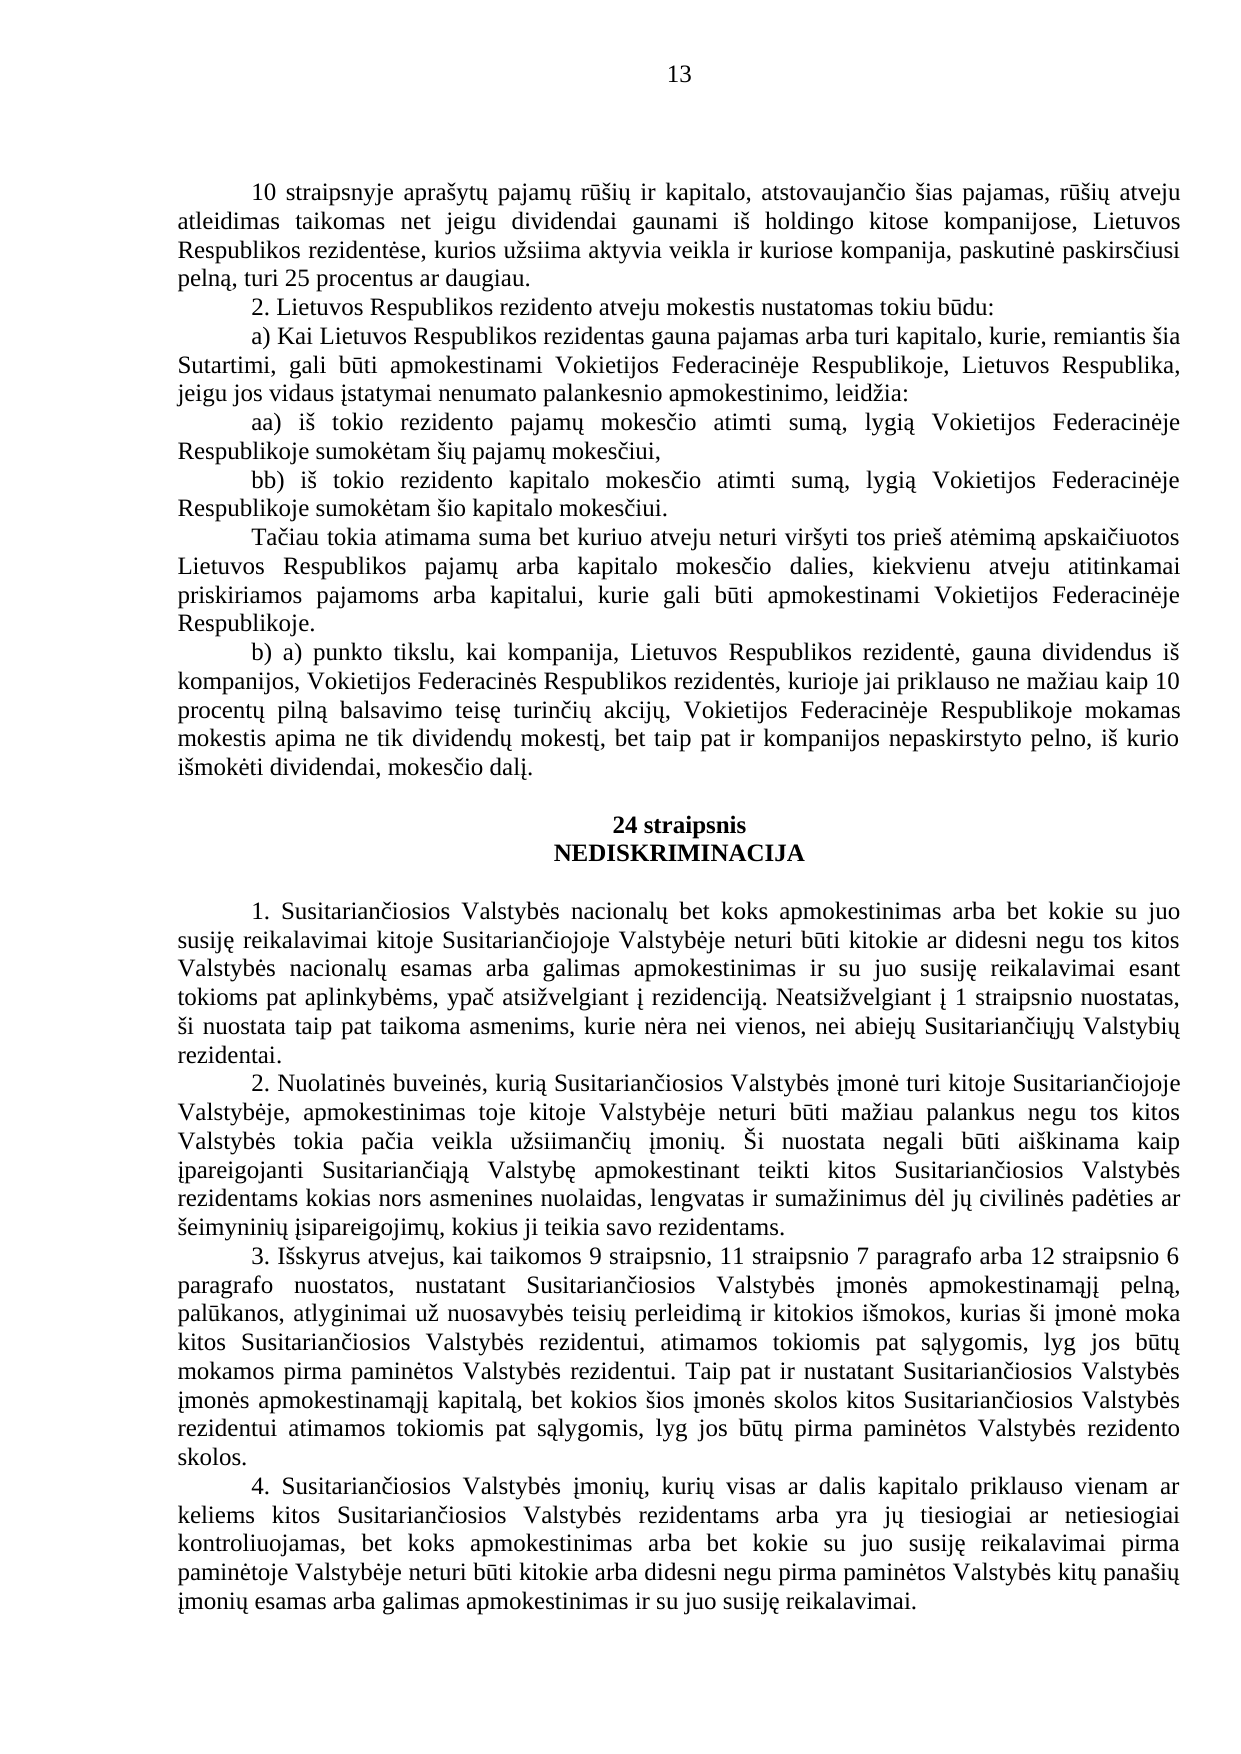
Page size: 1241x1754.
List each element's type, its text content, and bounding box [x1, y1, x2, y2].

text bb) iš tokio rezidento kapitalo mokesčio atimti sumą, lygią Vokietijos Federacinėje Respublikoje sumokėtam šio kapitalo mokesčiui. [177, 465, 1181, 522]
text a) Kai Lietuvos Respublikos rezidentas gauna pajamas arba turi kapitalo, kurie, remiantis šia Sutartimi, gali būti apmokestinami Vokietijos Federacinėje Respublikoje, Lietuvos Respublika, jeigu jos vidaus įstatymai nenumato palankesnio apmokestinimo, leidžia: [177, 321, 1181, 407]
text 1. Susitariančiosios Valstybės nacionalų bet koks apmokestinimas arba bet kokie su juo susiję reikalavimai kitoje Susitariančiojoje Valstybėje neturi būti kitokie ar didesni negu tos kitos Valstybės nacionalų esamas arba galimas apmokestinimas ir su juo susiję reikalavimai esant tokioms pat aplinkybėms, ypač atsižvelgiant į rezidenciją. Neatsižvelgiant į 1 straipsnio nuostatas, ši nuostata taip pat taikoma asmenims, kurie nėra nei vienos, nei abiejų Susitariančiųjų Valstybių rezidentai. [177, 896, 1181, 1068]
text 2. Nuolatinės buveinės, kurią Susitariančiosios Valstybės įmonė turi kitoje Susitariančiojoje Valstybėje, apmokestinimas toje kitoje Valstybėje neturi būti mažiau palankus negu tos kitos Valstybės tokia pačia veikla užsiimančių įmonių. Ši nuostata negali būti aiškinama kaip įpareigojanti Susitariančiąją Valstybę apmokestinant teikti kitos Susitariančiosios Valstybės rezidentams kokias nors asmenines nuolaidas, lengvatas ir sumažinimus dėl jų civilinės padėties ar šeimyninių įsipareigojimų, kokius ji teikia savo rezidentams. [177, 1068, 1181, 1241]
text 24 straipsnis [177, 810, 1181, 838]
text aa) iš tokio rezidento pajamų mokesčio atimti sumą, lygią Vokietijos Federacinėje Respublikoje sumokėtam šių pajamų mokesčiui, [177, 407, 1181, 465]
text 2. Lietuvos Respublikos rezidento atveju mokestis nustatomas tokiu būdu: [177, 292, 1181, 321]
text b) a) punkto tikslu, kai kompanija, Lietuvos Respublikos rezidentė, gauna dividendus iš kompanijos, Vokietijos Federacinės Respublikos rezidentės, kurioje jai priklauso ne mažiau kaip 10 procentų pilną balsavimo teisę turinčių akcijų, Vokietijos Federacinėje Respublikoje mokamas mokestis apima ne tik dividendų mokestį, bet taip pat ir kompanijos nepaskirstyto pelno, iš kurio išmokėti dividendai, mokesčio dalį. [177, 637, 1181, 781]
text NEDISKRIMINACIJA [177, 838, 1181, 867]
text 4. Susitariančiosios Valstybės įmonių, kurių visas ar dalis kapitalo priklauso vienam ar keliems kitos Susitariančiosios Valstybės rezidentams arba yra jų tiesiogiai ar netiesiogiai kontroliuojamas, bet koks apmokestinimas arba bet kokie su juo susiję reikalavimai pirma paminėtoje Valstybėje neturi būti kitokie arba didesni negu pirma paminėtos Valstybės kitų panašių įmonių esamas arba galimas apmokestinimas ir su juo susiję reikalavimai. [177, 1471, 1181, 1615]
text 10 straipsnyje aprašytų pajamų rūšių ir kapitalo, atstovaujančio šias pajamas, rūšių atveju atleidimas taikomas net jeigu dividendai gaunami iš holdingo kitose kompanijose, Lietuvos Respublikos rezidentėse, kurios užsiima aktyvia veikla ir kuriose kompanija, paskutinė paskirsčiusi pelną, turi 25 procentus ar daugiau. [177, 177, 1181, 292]
text 3. Išskyrus atvejus, kai taikomos 9 straipsnio, 11 straipsnio 7 paragrafo arba 12 straipsnio 6 paragrafo nuostatos, nustatant Susitariančiosios Valstybės įmonės apmokestinamąjį pelną, palūkanos, atlyginimai už nuosavybės teisių perleidimą ir kitokios išmokos, kurias ši įmonė moka kitos Susitariančiosios Valstybės rezidentui, atimamos tokiomis pat sąlygomis, lyg jos būtų mokamos pirma paminėtos Valstybės rezidentui. Taip pat ir nustatant Susitariančiosios Valstybės įmonės apmokestinamąjį kapitalą, bet kokios šios įmonės skolos kitos Susitariančiosios Valstybės rezidentui atimamos tokiomis pat sąlygomis, lyg jos būtų pirma paminėtos Valstybės rezidento skolos. [177, 1241, 1181, 1471]
text Tačiau tokia atimama suma bet kuriuo atveju neturi viršyti tos prieš atėmimą apskaičiuotos Lietuvos Respublikos pajamų arba kapitalo mokesčio dalies, kiekvienu atveju atitinkamai priskiriamos pajamoms arba kapitalui, kurie gali būti apmokestinami Vokietijos Federacinėje Respublikoje. [177, 522, 1181, 637]
